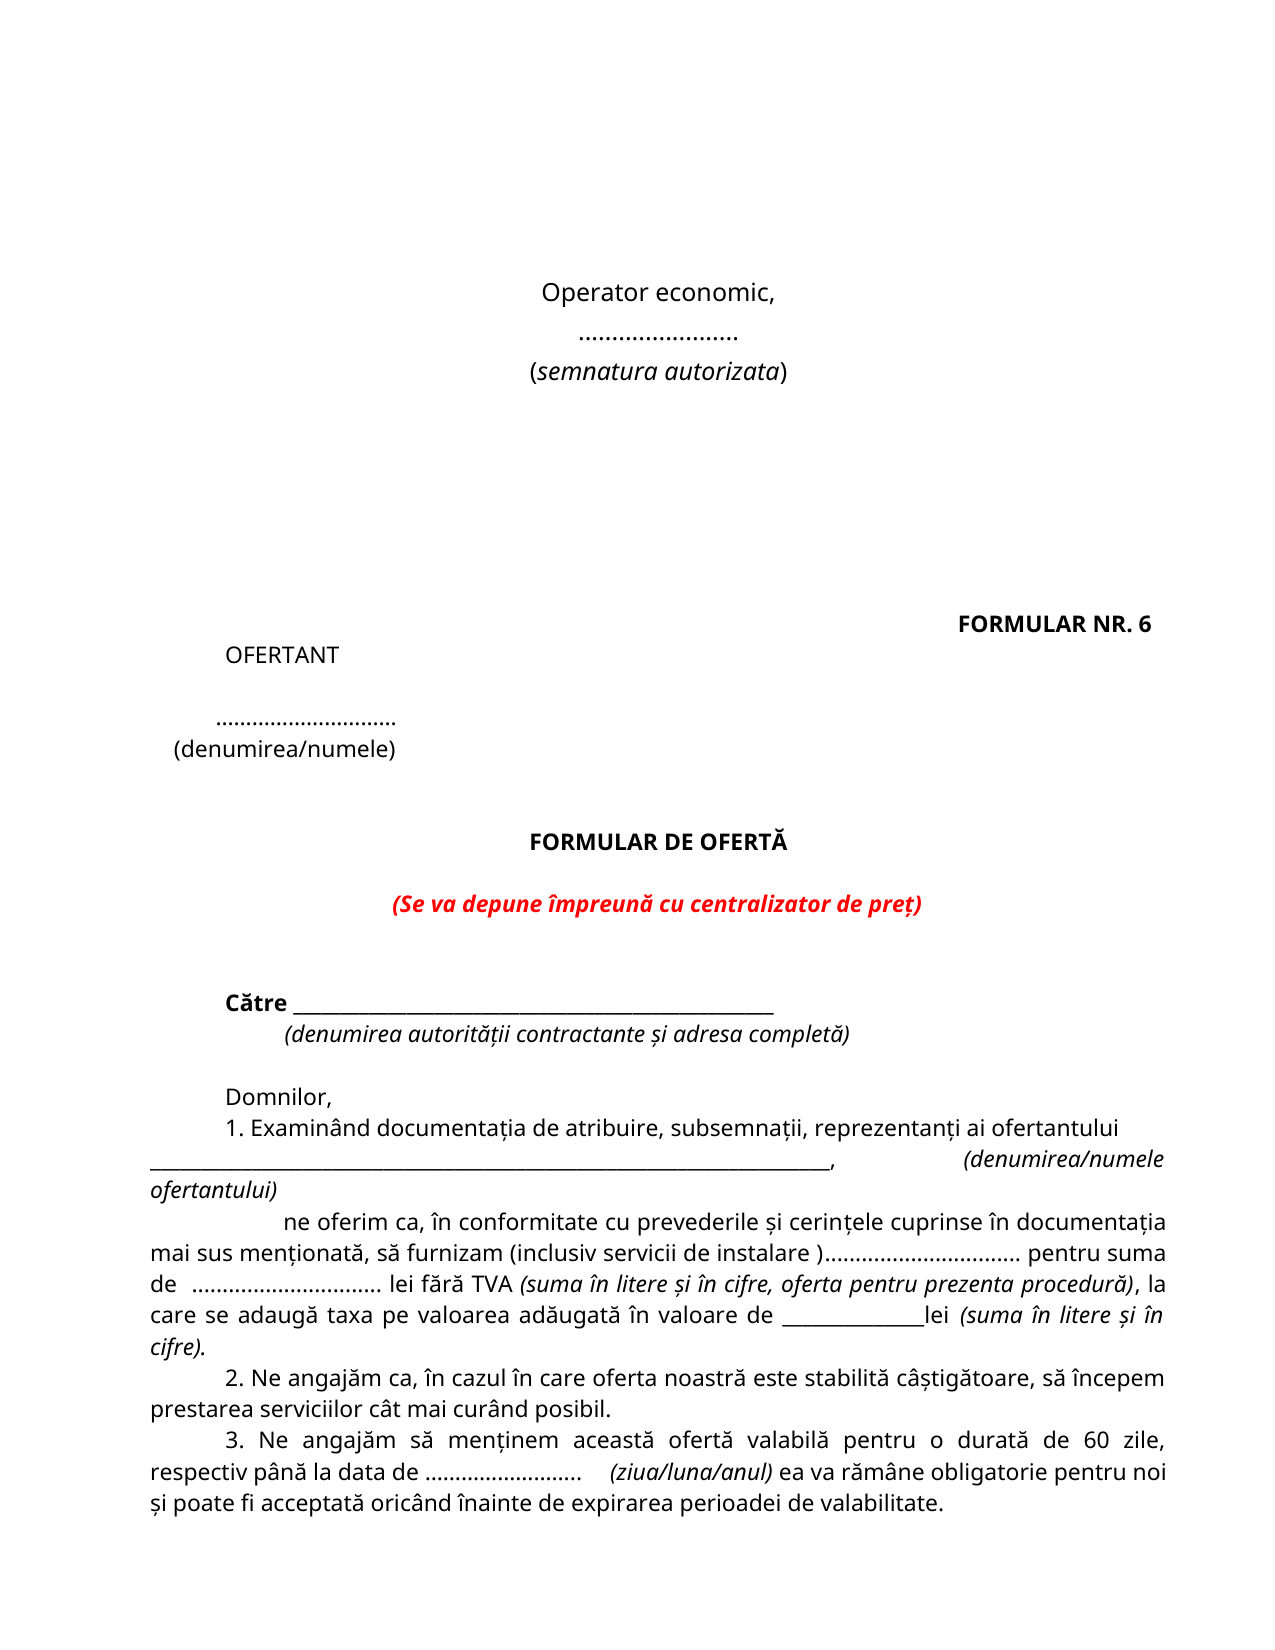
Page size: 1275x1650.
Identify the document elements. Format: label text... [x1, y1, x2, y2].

text 2. Ne angajăm ca, în cazul în care oferta noastră este stabilită câştigătoare, să începem prestarea serviciilor cât mai curând posibil. [150, 1362, 1167, 1424]
text 1. Examinând documentaţia de atribuire, subsemnaţii, reprezentanţi ai ofertantului [150, 1112, 1167, 1143]
text Operator economic, [150, 275, 1167, 309]
text (denumirea autorităţii contractante şi adresa completă) [150, 1018, 1167, 1049]
text OFERTANT [150, 639, 1152, 670]
text ___________________________________________________________________, (denumirea/numele ofertantului) [150, 1143, 1167, 1205]
text 3. Ne angajăm să menţinem această ofertă valabilă pentru o durată de 60 zile, respectiv până la data de …………………….. (ziua/luna/anul) ea va rămâne obligatorie pentru noi şi poate fi acceptată oricând înainte de expirarea perioadei de valabilitate. [150, 1424, 1167, 1518]
text FORMULAR DE OFERTĂ [150, 826, 1167, 857]
text ………………………… [150, 701, 1152, 732]
text Domnilor, [150, 1080, 1167, 1112]
text Către ___________________________________________________ [150, 987, 1167, 1018]
text (semnatura autorizata) [150, 353, 1167, 387]
text ne oferim ca, în conformitate cu prevederile şi cerinţele cuprinse în documentaţia mai sus menţionată, să furnizam (inclusiv servicii de instalare )................................ pentru suma de ............................... lei fără TVA (suma în litere şi în cifre, oferta pentru prezenta procedură), la care se adaugă taxa pe valoarea adăugată în valoare de ______________lei (suma în litere şi în cifre). [150, 1205, 1167, 1362]
text (denumirea/numele) [150, 732, 1152, 764]
text (Se va depune împreună cu centralizator de preț) [150, 888, 1167, 919]
text ........................ [150, 314, 1167, 348]
text FORMULAR NR. 6 [150, 607, 1152, 639]
